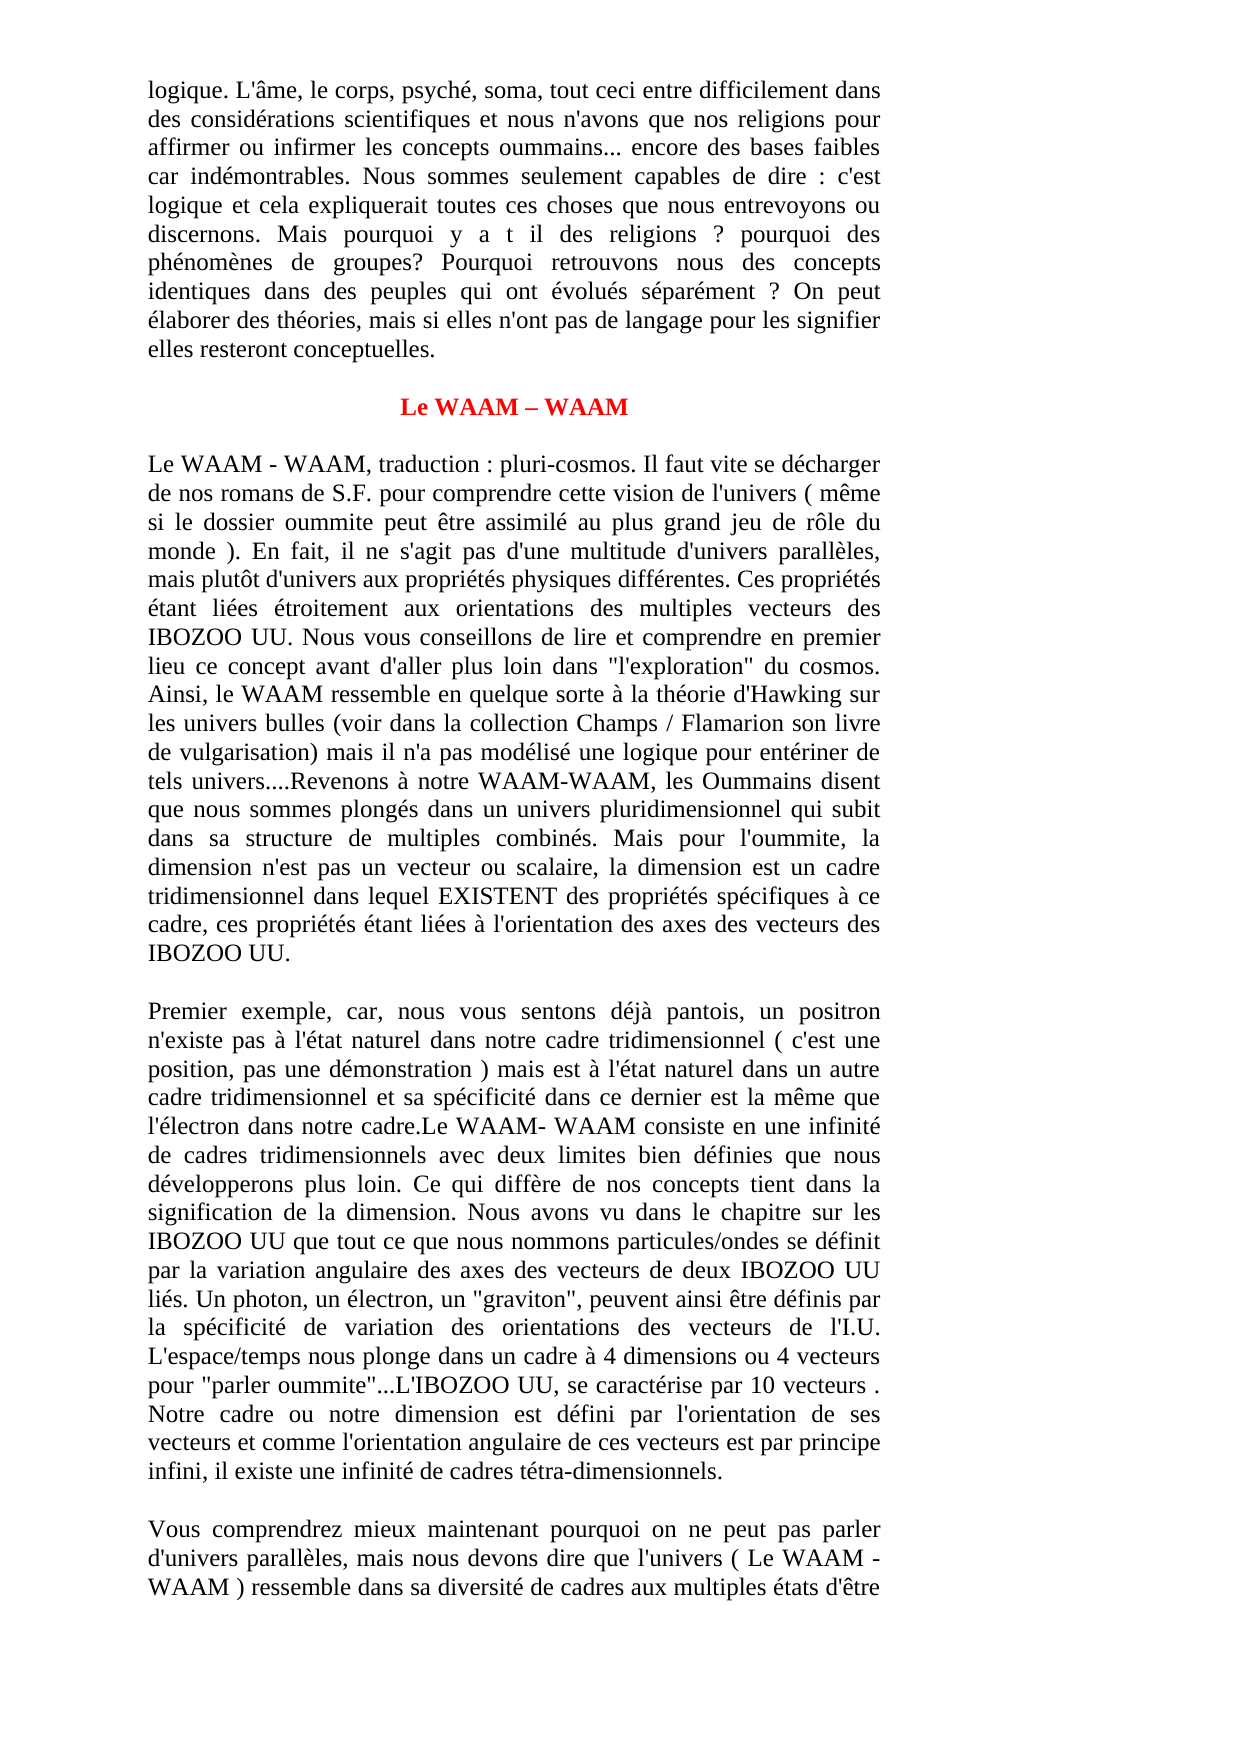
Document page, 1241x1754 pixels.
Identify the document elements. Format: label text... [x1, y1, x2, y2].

text Le WAAM – WAAM [148, 392, 881, 420]
text Vous comprendrez mieux maintenant pourquoi on ne peut pas parler d'univers parallèles, mais nous devons dire que l'univers ( Le WAAM - WAAM ) ressemble dans sa diversité de cadres aux multiples états d'être [148, 1514, 881, 1600]
text logique. L'âme, le corps, psyché, soma, tout ceci entre difficilement dans des considérations scientifiques et nous n'avons que nos religions pour affirmer ou infirmer les concepts oummains... encore des bases faibles car indémontrables. Nous sommes seulement capables de dire : c'est logique et cela expliquerait toutes ces choses que nous entrevoyons ou discernons. Mais pourquoi y a t il des religions ? pourquoi des phénomènes de groupes? Pourquoi retrouvons nous des concepts identiques dans des peuples qui ont évolués séparément ? On peut élaborer des théories, mais si elles n'ont pas de langage pour les signifier elles resteront conceptuelles. [148, 75, 881, 362]
text Premier exemple, car, nous vous sentons déjà pantois, un positron n'existe pas à l'état naturel dans notre cadre tridimensionnel ( c'est une position, pas une démonstration ) mais est à l'état naturel dans un autre cadre tridimensionnel et sa spécificité dans ce dernier est la même que l'électron dans notre cadre.Le WAAM- WAAM consiste en une infinité de cadres tridimensionnels avec deux limites bien définies que nous développerons plus loin. Ce qui diffère de nos concepts tient dans la signification de la dimension. Nous avons vu dans le chapitre sur les IBOZOO UU que tout ce que nous nommons particules/ondes se définit par la variation angulaire des axes des vecteurs de deux IBOZOO UU liés. Un photon, un électron, un "graviton", peuvent ainsi être définis par la spécificité de variation des orientations des vecteurs de l'I.U. L'espace/temps nous plonge dans un cadre à 4 dimensions ou 4 vecteurs pour "parler oummite"...L'IBOZOO UU, se caractérise par 10 vecteurs . Notre cadre ou notre dimension est défini par l'orientation de ses vecteurs et comme l'orientation angulaire de ces vecteurs est par principe infini, il existe une infinité de cadres tétra-dimensionnels. [148, 996, 881, 1485]
text Le WAAM - WAAM, traduction : pluri-cosmos. Il faut vite se décharger de nos romans de S.F. pour comprendre cette vision de l'univers ( même si le dossier oummite peut être assimilé au plus grand jeu de rôle du monde ). En fait, il ne s'agit pas d'une multitude d'univers parallèles, mais plutôt d'univers aux propriétés physiques différentes. Ces propriétés étant liées étroitement aux orientations des multiples vecteurs des IBOZOO UU. Nous vous conseillons de lire et comprendre en premier lieu ce concept avant d'aller plus loin dans "l'exploration" du cosmos. Ainsi, le WAAM ressemble en quelque sorte à la théorie d'Hawking sur les univers bulles (voir dans la collection Champs / Flamarion son livre de vulgarisation) mais il n'a pas modélisé une logique pour entériner de tels univers....Revenons à notre WAAM-WAAM, les Oummains disent que nous sommes plongés dans un univers pluridimensionnel qui subit dans sa structure de multiples combinés. Mais pour l'oummite, la dimension n'est pas un vecteur ou scalaire, la dimension est un cadre tridimensionnel dans lequel EXISTENT des propriétés spécifiques à ce cadre, ces propriétés étant liées à l'orientation des axes des vecteurs des IBOZOO UU. [148, 449, 881, 967]
